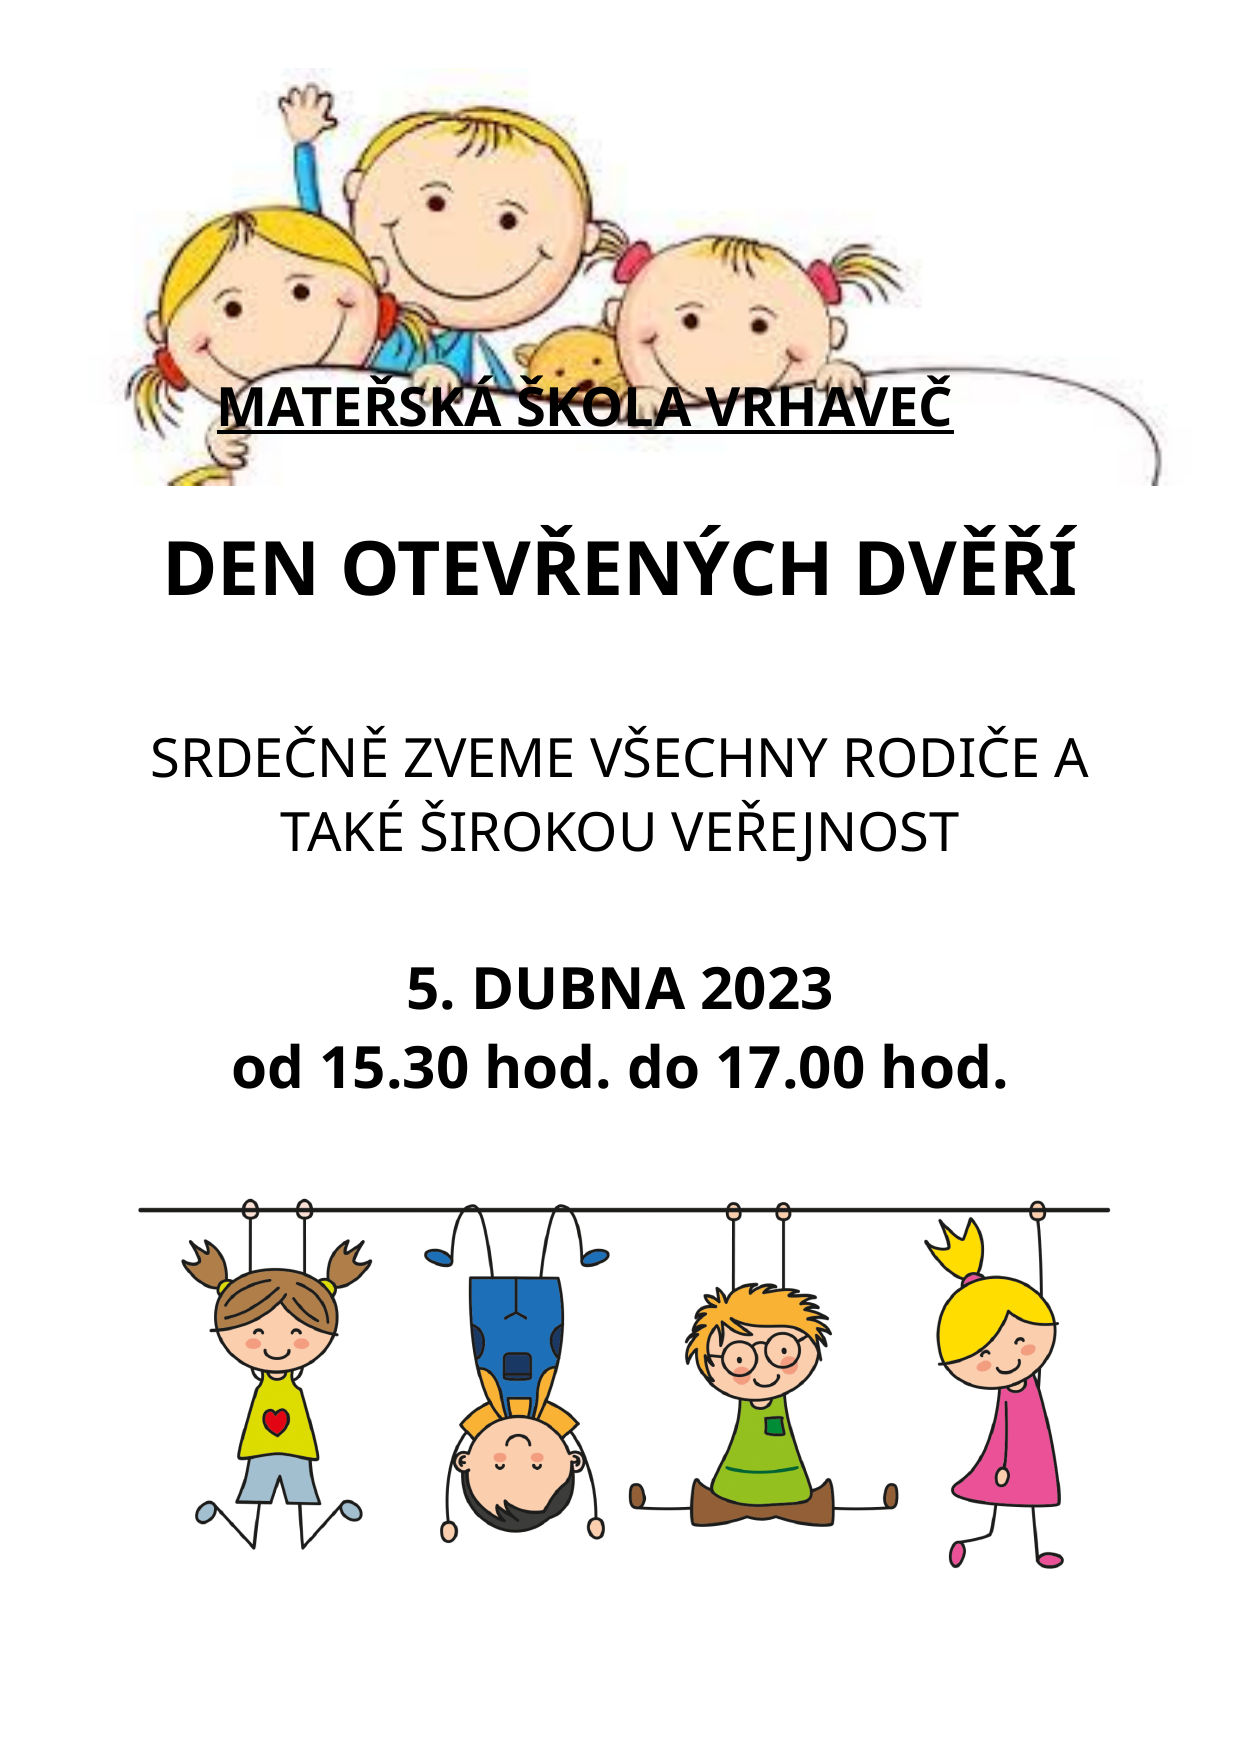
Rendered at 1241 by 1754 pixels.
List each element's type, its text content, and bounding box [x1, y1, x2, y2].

text SRDEČNĚ ZVEME VŠECHNY RODIČE A TAKÉ ŠIROKOU VEŘEJNOST [118, 720, 1122, 867]
text 5. DUBNA 2023 [118, 947, 1122, 1026]
text DEN OTEVŘENÝCH DVĚŘÍ [118, 516, 1122, 618]
text od 15.30 hod. do 17.00 hod. [118, 1026, 1122, 1106]
